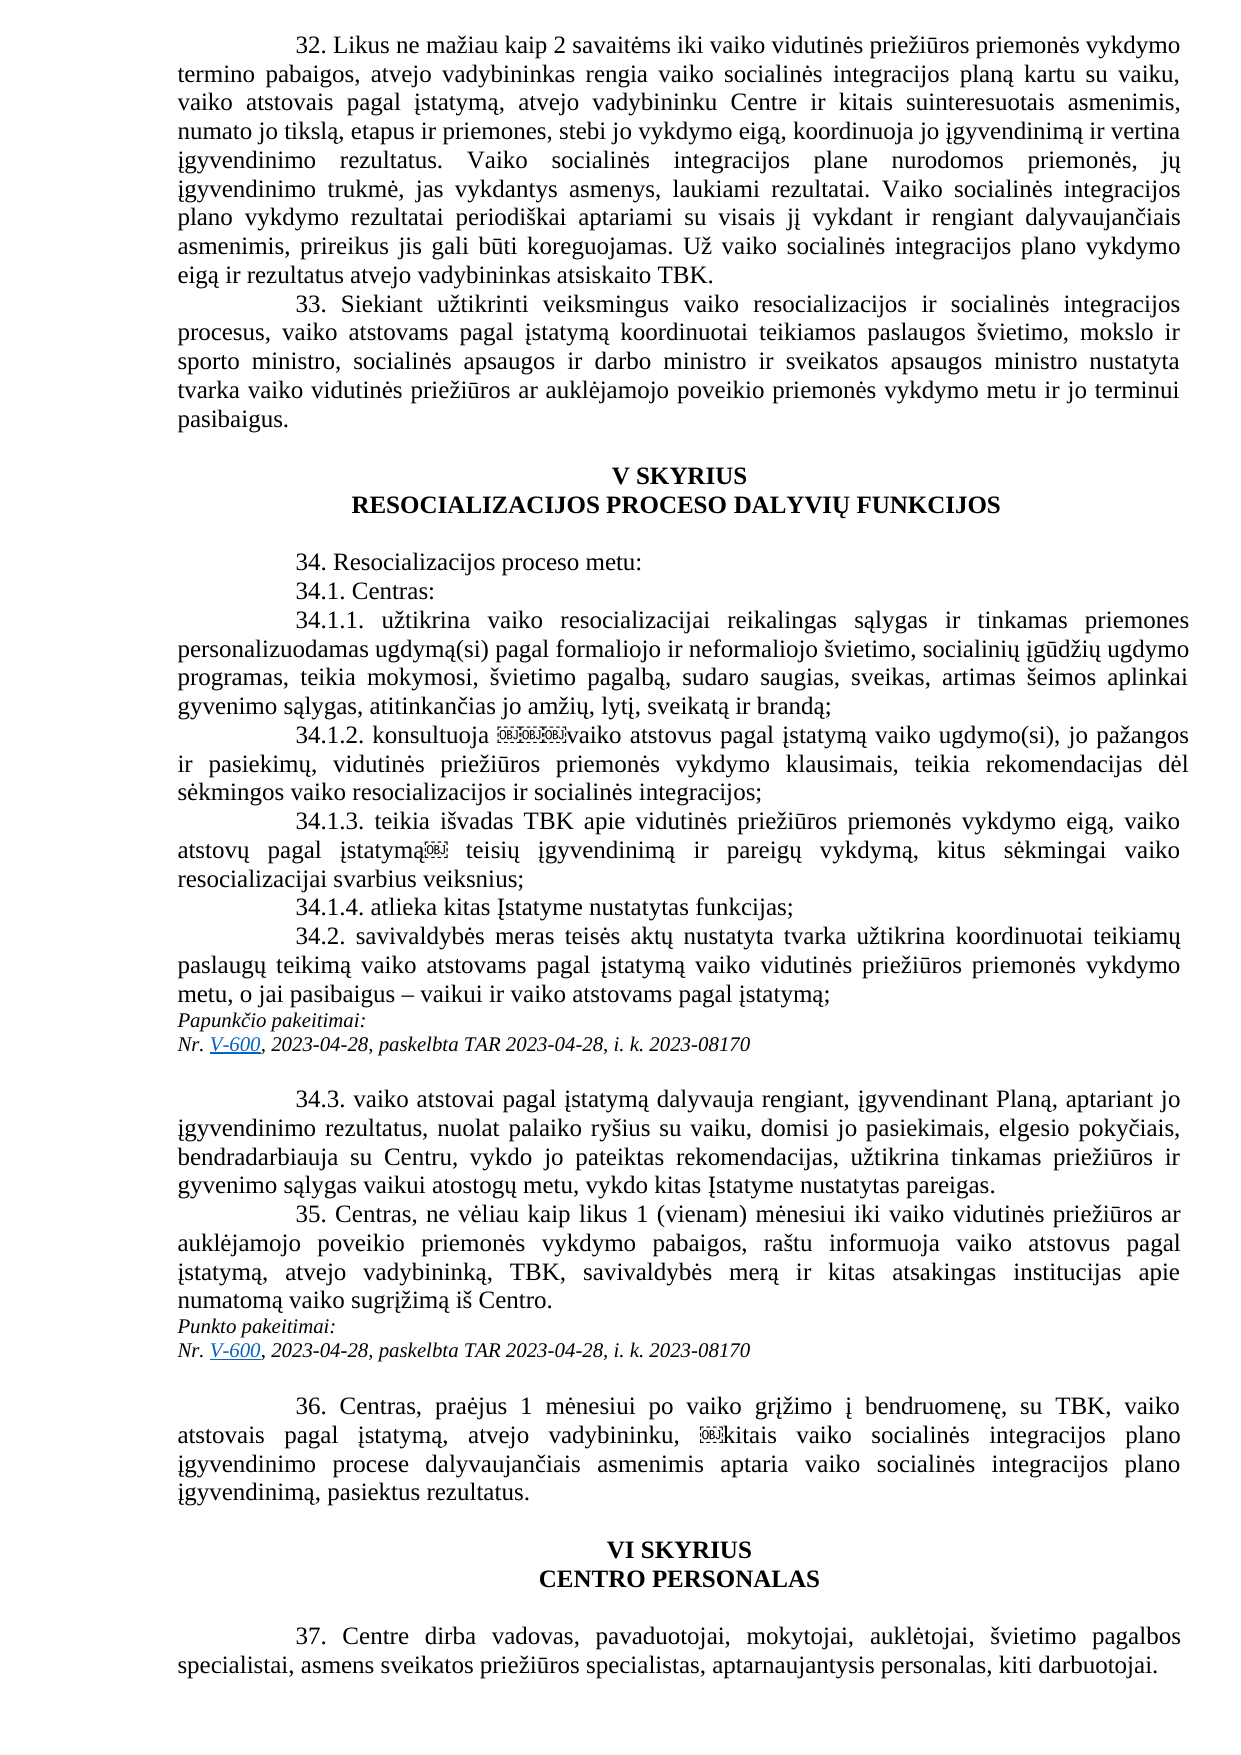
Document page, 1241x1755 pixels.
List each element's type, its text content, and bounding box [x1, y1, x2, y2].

text 34.2. savivaldybės meras teisės aktų nustatyta tvarka užtikrina koordinuotai teikiamų paslaugų teikimą vaiko atstovams pagal įstatymą vaiko vidutinės priežiūros priemonės vykdymo metu, o jai pasibaigus – vaikui ir vaiko atstovams pagal įstatymą; [177, 921, 1181, 1007]
text Papunkčio pakeitimai: [177, 1007, 1181, 1032]
text 37. Centre dirba vadovas, pavaduotojai, mokytojai, auklėtojai, švietimo pagalbos specialistai, asmens sveikatos priežiūros specialistas, aptarnaujantysis personalas, kiti darbuotojai. [177, 1621, 1181, 1679]
text 34.1.3. teikia išvadas TBK apie vidutinės priežiūros priemonės vykdymo eigą, vaiko atstovų pagal įstatymą￼ teisių įgyvendinimą ir pareigų vykdymą, kitus sėkmingai vaiko resocializacijai svarbius veiksnius; [177, 806, 1181, 892]
text 34.1.1. užtikrina vaiko resocializacijai reikalingas sąlygas ir tinkamas priemones personalizuodamas ugdymą(si) pagal formaliojo ir neformaliojo švietimo, socialinių įgūdžių ugdymo programas, teikia mokymosi, švietimo pagalbą, sudaro saugias, sveikas, artimas šeimos aplinkai gyvenimo sąlygas, atitinkančias jo amžių, lytį, sveikatą ir brandą; [177, 605, 1189, 720]
text RESOCIALIZACIJOS PROCESO DALYVIŲ FUNKCIJOS [177, 490, 1181, 519]
text 35. Centras, ne vėliau kaip likus 1 (vienam) mėnesiui iki vaiko vidutinės priežiūros ar auklėjamojo poveikio priemonės vykdymo pabaigos, raštu informuoja vaiko atstovus pagal įstatymą, atvejo vadybininką, TBK, savivaldybės merą ir kitas atsakingas institucijas apie numatomą vaiko sugrįžimą iš Centro. [177, 1199, 1181, 1314]
text 32. Likus ne mažiau kaip 2 savaitėms iki vaiko vidutinės priežiūros priemonės vykdymo termino pabaigos, atvejo vadybininkas rengia vaiko socialinės integracijos planą kartu su vaiku, vaiko atstovais pagal įstatymą, atvejo vadybininku Centre ir kitais suinteresuotais asmenimis, numato jo tikslą, etapus ir priemones, stebi jo vykdymo eigą, koordinuoja jo įgyvendinimą ir vertina įgyvendinimo rezultatus. Vaiko socialinės integracijos plane nurodomos priemonės, jų įgyvendinimo trukmė, jas vykdantys asmenys, laukiami rezultatai. Vaiko socialinės integracijos plano vykdymo rezultatai periodiškai aptariami su visais jį vykdant ir rengiant dalyvaujančiais asmenimis, prireikus jis gali būti koreguojamas. Už vaiko socialinės integracijos plano vykdymo eigą ir rezultatus atvejo vadybininkas atsiskaito TBK. [177, 30, 1181, 289]
text 34.1.4. atlieka kitas Įstatyme nustatytas funkcijas; [177, 892, 1181, 921]
text Nr. V-600, 2023-04-28, paskelbta TAR 2023-04-28, i. k. 2023-08170 [177, 1032, 1181, 1056]
text VI SKYRIUS [177, 1535, 1181, 1564]
text 34.1. Centras: [177, 576, 1189, 605]
text 34.3. vaiko atstovai pagal įstatymą dalyvauja rengiant, įgyvendinant Planą, aptariant jo įgyvendinimo rezultatus, nuolat palaiko ryšius su vaiku, domisi jo pasiekimais, elgesio pokyčiais, bendradarbiauja su Centru, vykdo jo pateiktas rekomendacijas, užtikrina tinkamas priežiūros ir gyvenimo sąlygas vaikui atostogų metu, vykdo kitas Įstatyme nustatytas pareigas. [177, 1084, 1181, 1199]
text V SKYRIUS [177, 461, 1181, 490]
text 34.1.2. konsultuoja ￼￼￼vaiko atstovus pagal įstatymą vaiko ugdymo(si), jo pažangos ir pasiekimų, vidutinės priežiūros priemonės vykdymo klausimais, teikia rekomendacijas dėl sėkmingos vaiko resocializacijos ir socialinės integracijos; [177, 720, 1189, 806]
text Punkto pakeitimai: [177, 1314, 1181, 1338]
text CENTRO PERSONALAS [177, 1564, 1181, 1592]
text 36. Centras, praėjus 1 mėnesiui po vaiko grįžimo į bendruomenę, su TBK, vaiko atstovais pagal įstatymą, atvejo vadybininku, ￼kitais vaiko socialinės integracijos plano įgyvendinimo procese dalyvaujančiais asmenimis aptaria vaiko socialinės integracijos plano įgyvendinimą, pasiektus rezultatus. [177, 1391, 1181, 1506]
text Nr. V-600, 2023-04-28, paskelbta TAR 2023-04-28, i. k. 2023-08170 [177, 1338, 1181, 1362]
text 33. Siekiant užtikrinti veiksmingus vaiko resocializacijos ir socialinės integracijos procesus, vaiko atstovams pagal įstatymą koordinuotai teikiamos paslaugos švietimo, mokslo ir sporto ministro, socialinės apsaugos ir darbo ministro ir sveikatos apsaugos ministro nustatyta tvarka vaiko vidutinės priežiūros ar auklėjamojo poveikio priemonės vykdymo metu ir jo terminui pasibaigus. [177, 289, 1181, 432]
text 34. Resocializacijos proceso metu: [177, 547, 1189, 576]
